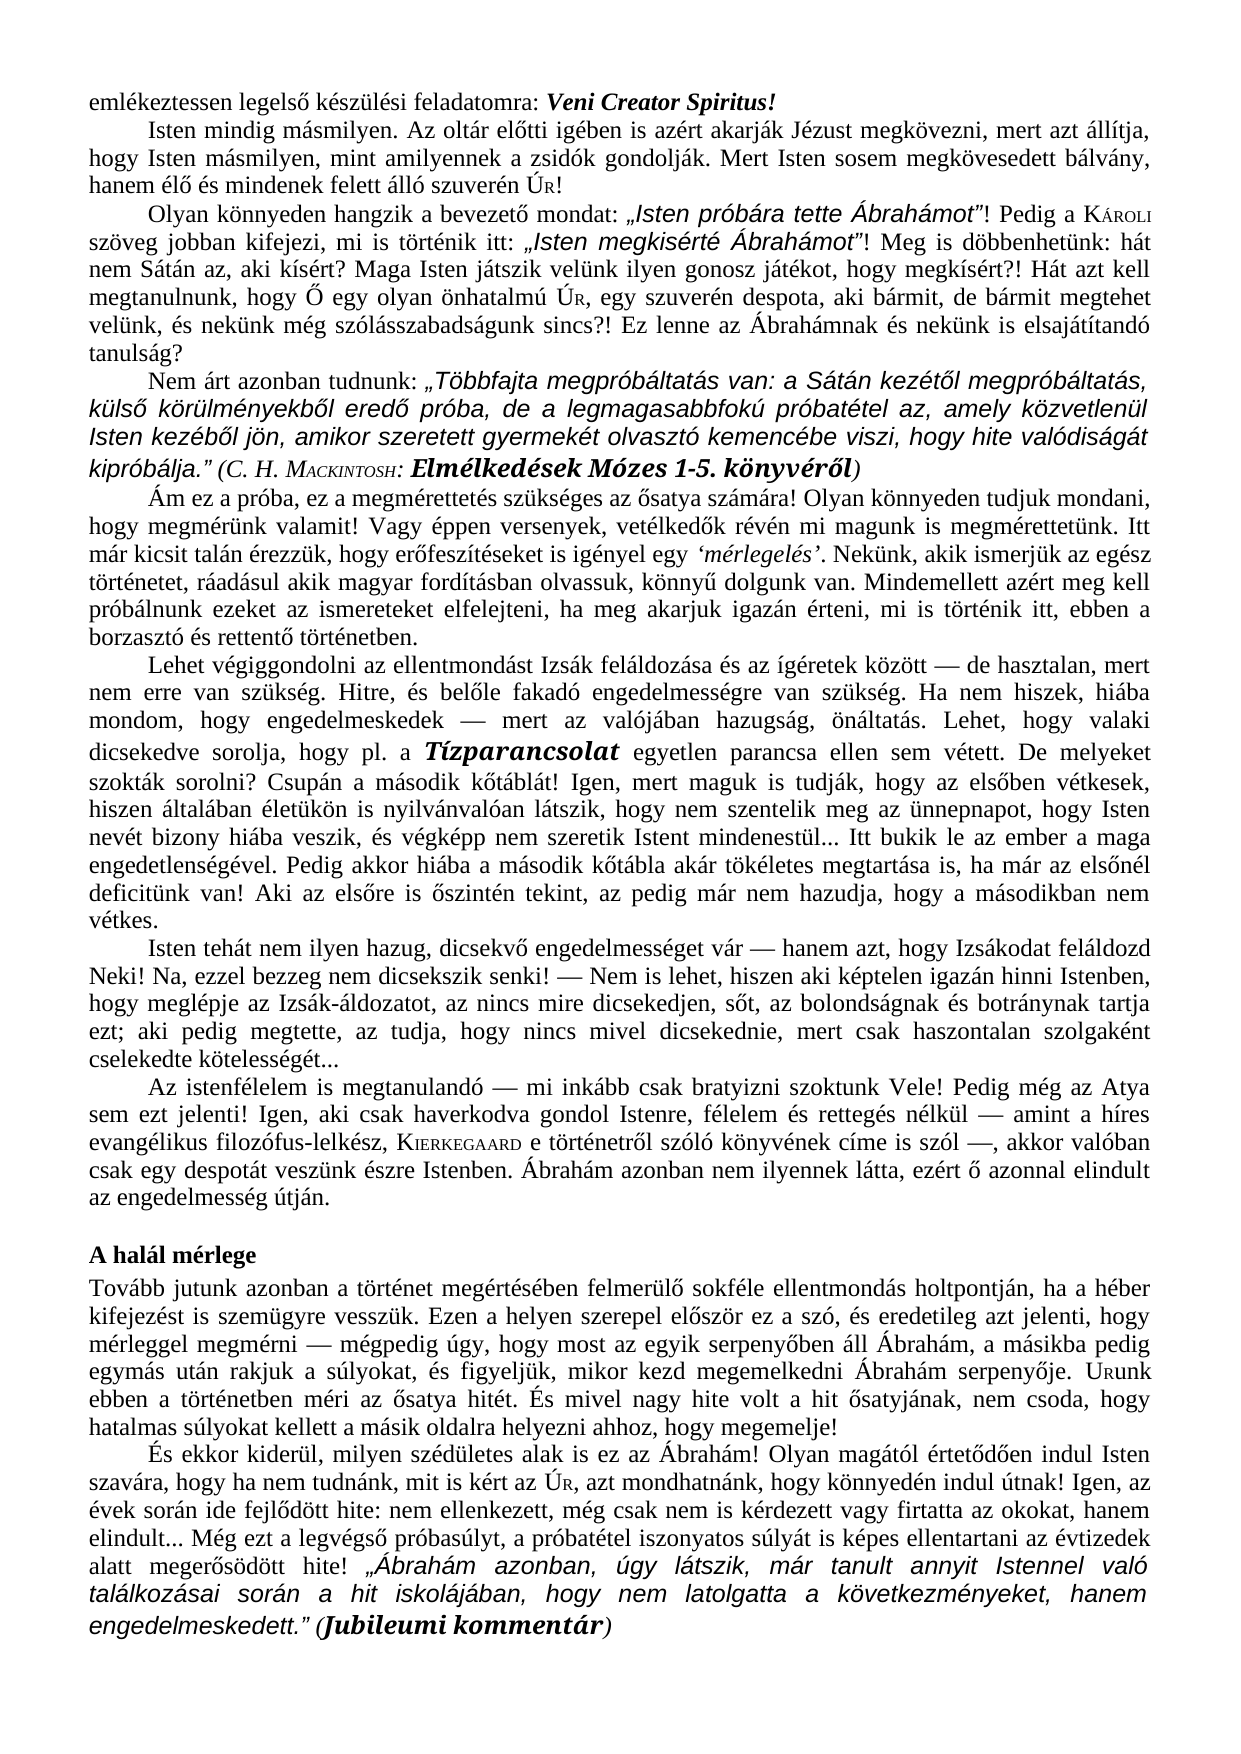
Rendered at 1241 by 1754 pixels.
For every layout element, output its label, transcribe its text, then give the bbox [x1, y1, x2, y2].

text Ám ez a próba, ez a megmérettetés szükséges az ősatya számára! Olyan könnyeden tudjuk mondani, hogy megmérünk valamit! Vagy éppen versenyek, vetélkedők révén mi magunk is megmérettetünk. Itt már kicsit talán érezzük, hogy erőfeszítéseket is igényel egy ‘mérlegelés’. Nekünk, akik ismerjük az egész történetet, ráadásul akik magyar fordításban olvassuk, könnyű dolgunk van. Mindemellett azért meg kell próbálnunk ezeket az ismereteket elfelejteni, ha meg akarjuk igazán érteni, mi is történik itt, ebben a borzasztó és rettentő történetben. [88, 484, 1152, 651]
text Olyan könnyeden hangzik a bevezető mondat: „Isten próbára tette Ábrahámot”! Pedig a Károli szöveg jobban kifejezi, mi is történik itt: „Isten megkisérté Ábrahámot”! Meg is döbbenhetünk: hát nem Sátán az, aki kísért? Maga Isten játszik velünk ilyen gonosz játékot, hogy megkísért?! Hát azt kell megtanulnunk, hogy Ő egy olyan önhatalmú Úr, egy szuverén despota, aki bármit, de bármit megtehet velünk, és nekünk még szólásszabadságunk sincs?! Ez lenne az Ábrahámnak és nekünk is elsajátítandó tanulság? [88, 199, 1152, 366]
text emlékeztessen legelső készülési feladatomra: Veni Creator Spiritus! [88, 88, 1152, 116]
text Nem árt azonban tudnunk: „Többfajta megpróbáltatás van: a Sátán kezétől megpróbáltatás, külső körülményekből eredő próba, de a legmagasabbfokú próbatétel az, amely közvetlenül Isten kezéből jön, amikor szeretett gyermekét olvasztó kemencébe viszi, hogy hite valódiságát kipróbálja.” (C. H. Mackintosh: Elmélkedések Mózes 1-5. könyvéről) [88, 366, 1152, 484]
text Isten mindig másmilyen. Az oltár előtti igében is azért akarják Jézust megkövezni, mert azt állítja, hogy Isten másmilyen, mint amilyennek a zsidók gondolják. Mert Isten sosem megkövesedett bálvány, hanem élő és mindenek felett álló szuverén Úr! [88, 116, 1152, 199]
text Isten tehát nem ilyen hazug, dicsekvő engedelmességet vár ― hanem azt, hogy Izsákodat feláldozd Neki! Na, ezzel bezzeg nem dicsekszik senki! ― Nem is lehet, hiszen aki képtelen igazán hinni Istenben, hogy meglépje az Izsák-áldozatot, az nincs mire dicsekedjen, sőt, az bolondságnak és botránynak tartja ezt; aki pedig megtette, az tudja, hogy nincs mivel dicsekednie, mert csak haszontalan szolgaként cselekedte kötelességét... [88, 934, 1152, 1073]
subtitle A halál mérlege [88, 1241, 1152, 1268]
text Lehet végiggondolni az ellentmondást Izsák feláldozása és az ígéretek között ― de hasztalan, mert nem erre van szükség. Hitre, és belőle fakadó engedelmességre van szükség. Ha nem hiszek, hiába mondom, hogy engedelmeskedek ― mert az valójában hazugság, önáltatás. Lehet, hogy valaki dicsekedve sorolja, hogy pl. a Tízparancsolat egyetlen parancsa ellen sem vétett. De melyeket szokták sorolni? Csupán a második kőtáblát! Igen, mert maguk is tudják, hogy az elsőben vétkesek, hiszen általában életükön is nyilvánvalóan látszik, hogy nem szentelik meg az ünnepnapot, hogy Isten nevét bizony hiába veszik, és végképp nem szeretik Istent mindenestül... Itt bukik le az ember a maga engedetlenségével. Pedig akkor hiába a második kőtábla akár tökéletes megtartása is, ha már az elsőnél deficitünk van! Aki az elsőre is őszintén tekint, az pedig már nem hazudja, hogy a másodikban nem vétkes. [88, 651, 1152, 934]
text És ekkor kiderül, milyen szédületes alak is ez az Ábrahám! Olyan magától értetődően indul Isten szavára, hogy ha nem tudnánk, mit is kért az Úr, azt mondhatnánk, hogy könnyedén indul útnak! Igen, az évek során ide fejlődött hite: nem ellenkezett, még csak nem is kérdezett vagy firtatta az okokat, hanem elindult... Még ezt a legvégső próbasúlyt, a próbatétel iszonyatos súlyát is képes ellentartani az évtizedek alatt megerősödött hite! „Ábrahám azonban, úgy látszik, már tanult annyit Istennel való találkozásai során a hit iskolájában, hogy nem latolgatta a következményeket, hanem engedelmeskedett.” (Jubileumi kommentár) [88, 1441, 1152, 1642]
text Tovább jutunk azonban a történet megértésében felmerülő sokféle ellentmondás holtpontján, ha a héber kifejezést is szemügyre vesszük. Ezen a helyen szerepel először ez a szó, és eredetileg azt jelenti, hogy mérleggel megmérni ― mégpedig úgy, hogy most az egyik serpenyőben áll Ábrahám, a másikba pedig egymás után rakjuk a súlyokat, és figyeljük, mikor kezd megemelkedni Ábrahám serpenyője. Urunk ebben a történetben méri az ősatya hitét. És mivel nagy hite volt a hit ősatyjának, nem csoda, hogy hatalmas súlyokat kellett a másik oldalra helyezni ahhoz, hogy megemelje! [88, 1274, 1152, 1441]
text Az istenfélelem is megtanulandó ― mi inkább csak bratyizni szoktunk Vele! Pedig még az Atya sem ezt jelenti! Igen, aki csak haverkodva gondol Istenre, félelem és rettegés nélkül ― amint a híres evangélikus filozófus-lelkész, Kierkegaard e történetről szóló könyvének címe is szól ―, akkor valóban csak egy despotát veszünk észre Istenben. Ábrahám azonban nem ilyennek látta, ezért ő azonnal elindult az engedelmesség útján. [88, 1073, 1152, 1211]
